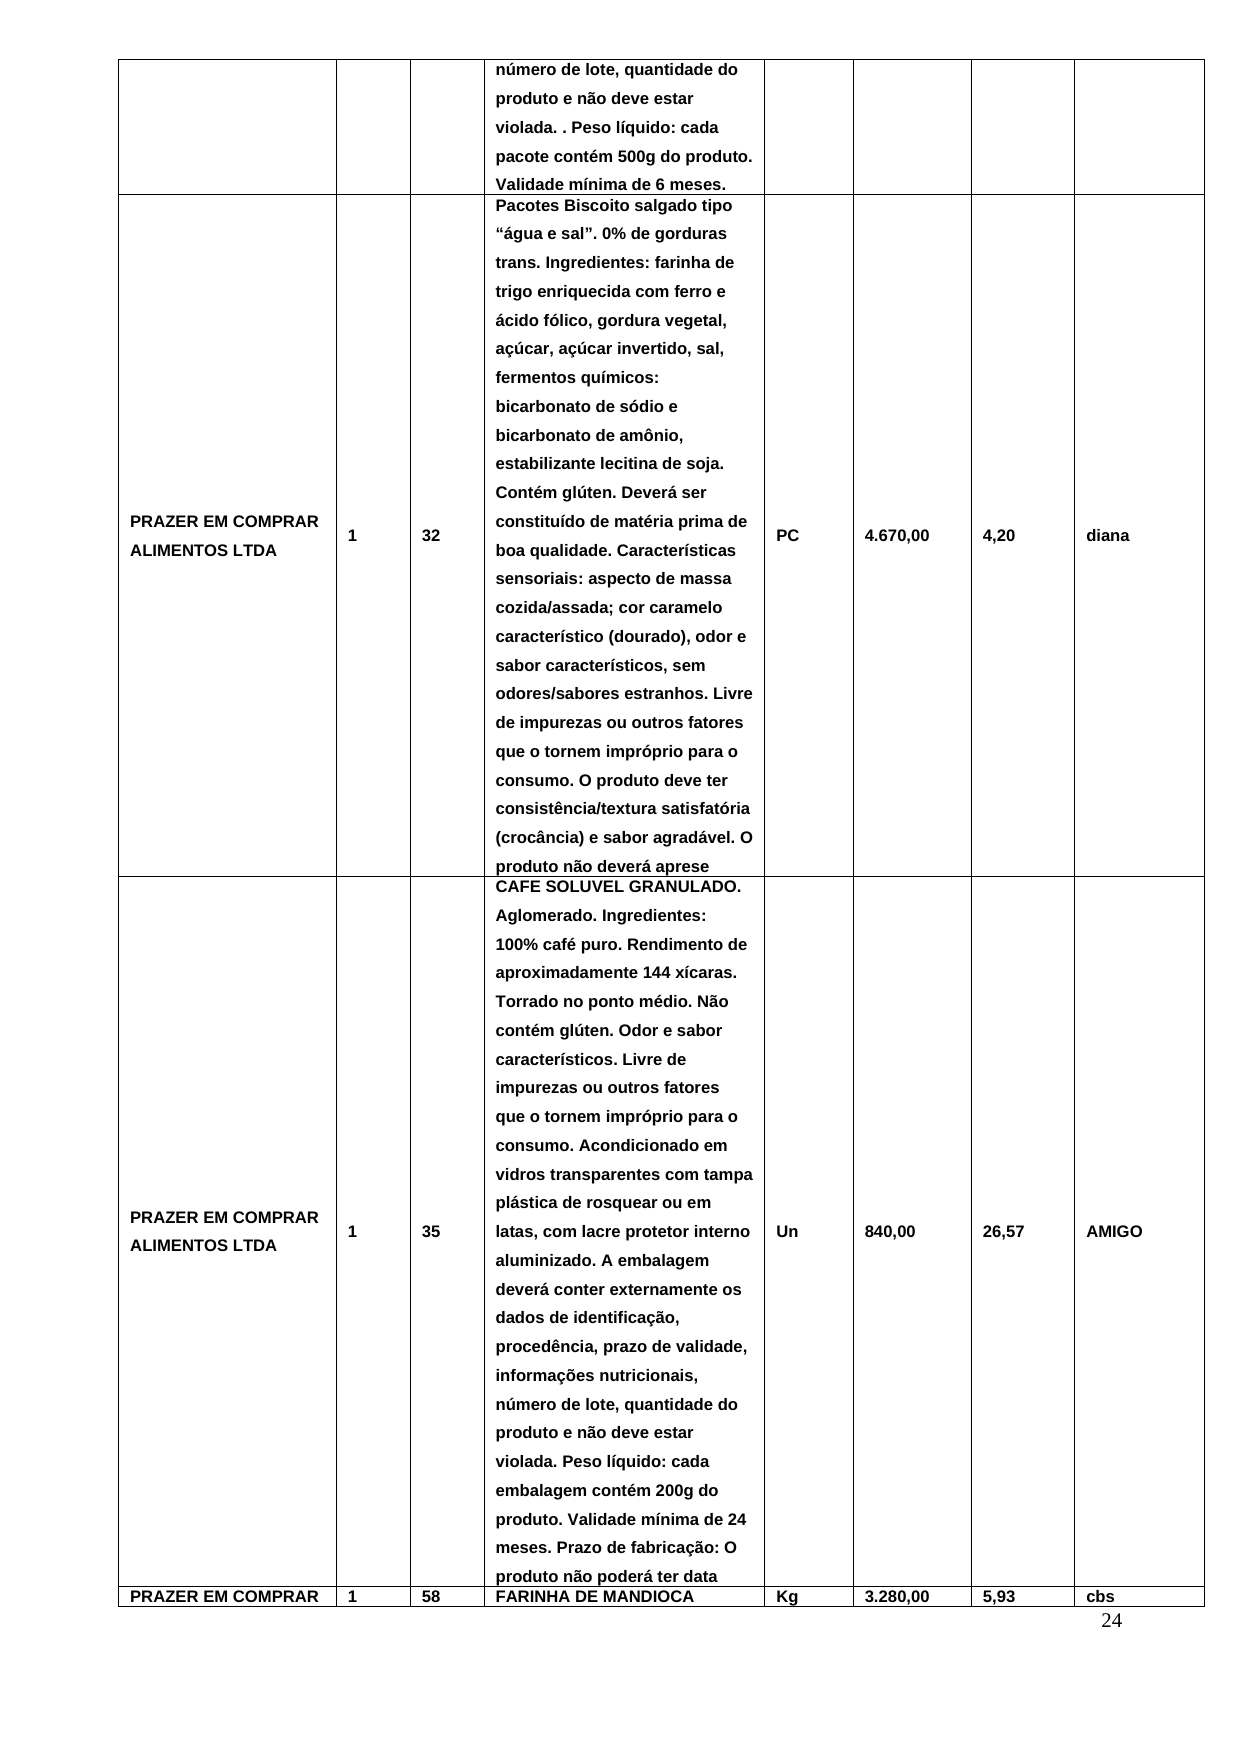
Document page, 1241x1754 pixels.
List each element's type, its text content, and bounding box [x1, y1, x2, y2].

table_cell PC [765, 195, 853, 876]
table_cell [972, 60, 1074, 194]
table_cell [854, 60, 971, 194]
table_cell 4,20 [972, 195, 1074, 876]
table_cell 1 [337, 1587, 410, 1606]
table_cell 26,57 [972, 877, 1074, 1586]
table_cell [337, 60, 410, 194]
table_cell 32 [411, 195, 484, 876]
table_cell PRAZER EM COMPRAR ALIMENTOS LTDA [119, 195, 336, 876]
table_cell 1 [337, 877, 410, 1586]
table_cell CAFE SOLUVEL GRANULADO. Aglomerado. Ingredientes: 100% café puro. Rendimento de aproximadamente 144 xícaras. Torrado no ponto médio. Não contém glúten. Odor e sabor característicos. Livre de impurezas ou outros fatores que o tornem impróprio para o consumo. Acondicionado em vidros transparentes com tampa plástica de rosquear ou em latas, com lacre protetor interno aluminizado. A embalagem deverá conter externamente os dados de identificação, procedência, prazo de validade, informações nutricionais, número de lote, quantidade do produto e não deve estar violada. Peso líquido: cada embalagem contém 200g do produto. Validade mínima de 24 meses. Prazo de fabricação: O produto não poderá ter data [485, 877, 764, 1586]
table_cell [119, 60, 336, 194]
table_cell 4.670,00 [854, 195, 971, 876]
table_cell Kg [765, 1587, 853, 1606]
table_cell 3.280,00 [854, 1587, 971, 1606]
table_cell 840,00 [854, 877, 971, 1586]
table_cell AMIGO [1075, 877, 1204, 1586]
table_cell Pacotes Biscoito salgado tipo “água e sal”. 0% de gorduras trans. Ingredientes: farinha de trigo enriquecida com ferro e ácido fólico, gordura vegetal, açúcar, açúcar invertido, sal, fermentos químicos: bicarbonato de sódio e bicarbonato de amônio, estabilizante lecitina de soja. Contém glúten. Deverá ser constituído de matéria prima de boa qualidade. Características sensoriais: aspecto de massa cozida/assada; cor caramelo característico (dourado), odor e sabor característicos, sem odores/sabores estranhos. Livre de impurezas ou outros fatores que o tornem impróprio para o consumo. O produto deve ter consistência/textura satisfatória (crocância) e sabor agradável. O produto não deverá aprese [485, 195, 764, 876]
table_cell PRAZER EM COMPRAR ALIMENTOS LTDA [119, 877, 336, 1586]
table_cell cbs [1075, 1587, 1204, 1606]
table_cell número de lote, quantidade do produto e não deve estar violada. . Peso líquido: cada pacote contém 500g do produto. Validade mínima de 6 meses. [485, 60, 764, 194]
table_cell FARINHA DE MANDIOCA [485, 1587, 764, 1606]
table_cell [765, 60, 853, 194]
table_cell 5,93 [972, 1587, 1074, 1606]
table_cell Un [765, 877, 853, 1586]
table_cell diana [1075, 195, 1204, 876]
table_cell 1 [337, 195, 410, 876]
table_cell 58 [411, 1587, 484, 1606]
table_cell [1075, 60, 1204, 194]
table_cell [411, 60, 484, 194]
table_cell 35 [411, 877, 484, 1586]
table_cell PRAZER EM COMPRAR [119, 1587, 336, 1606]
